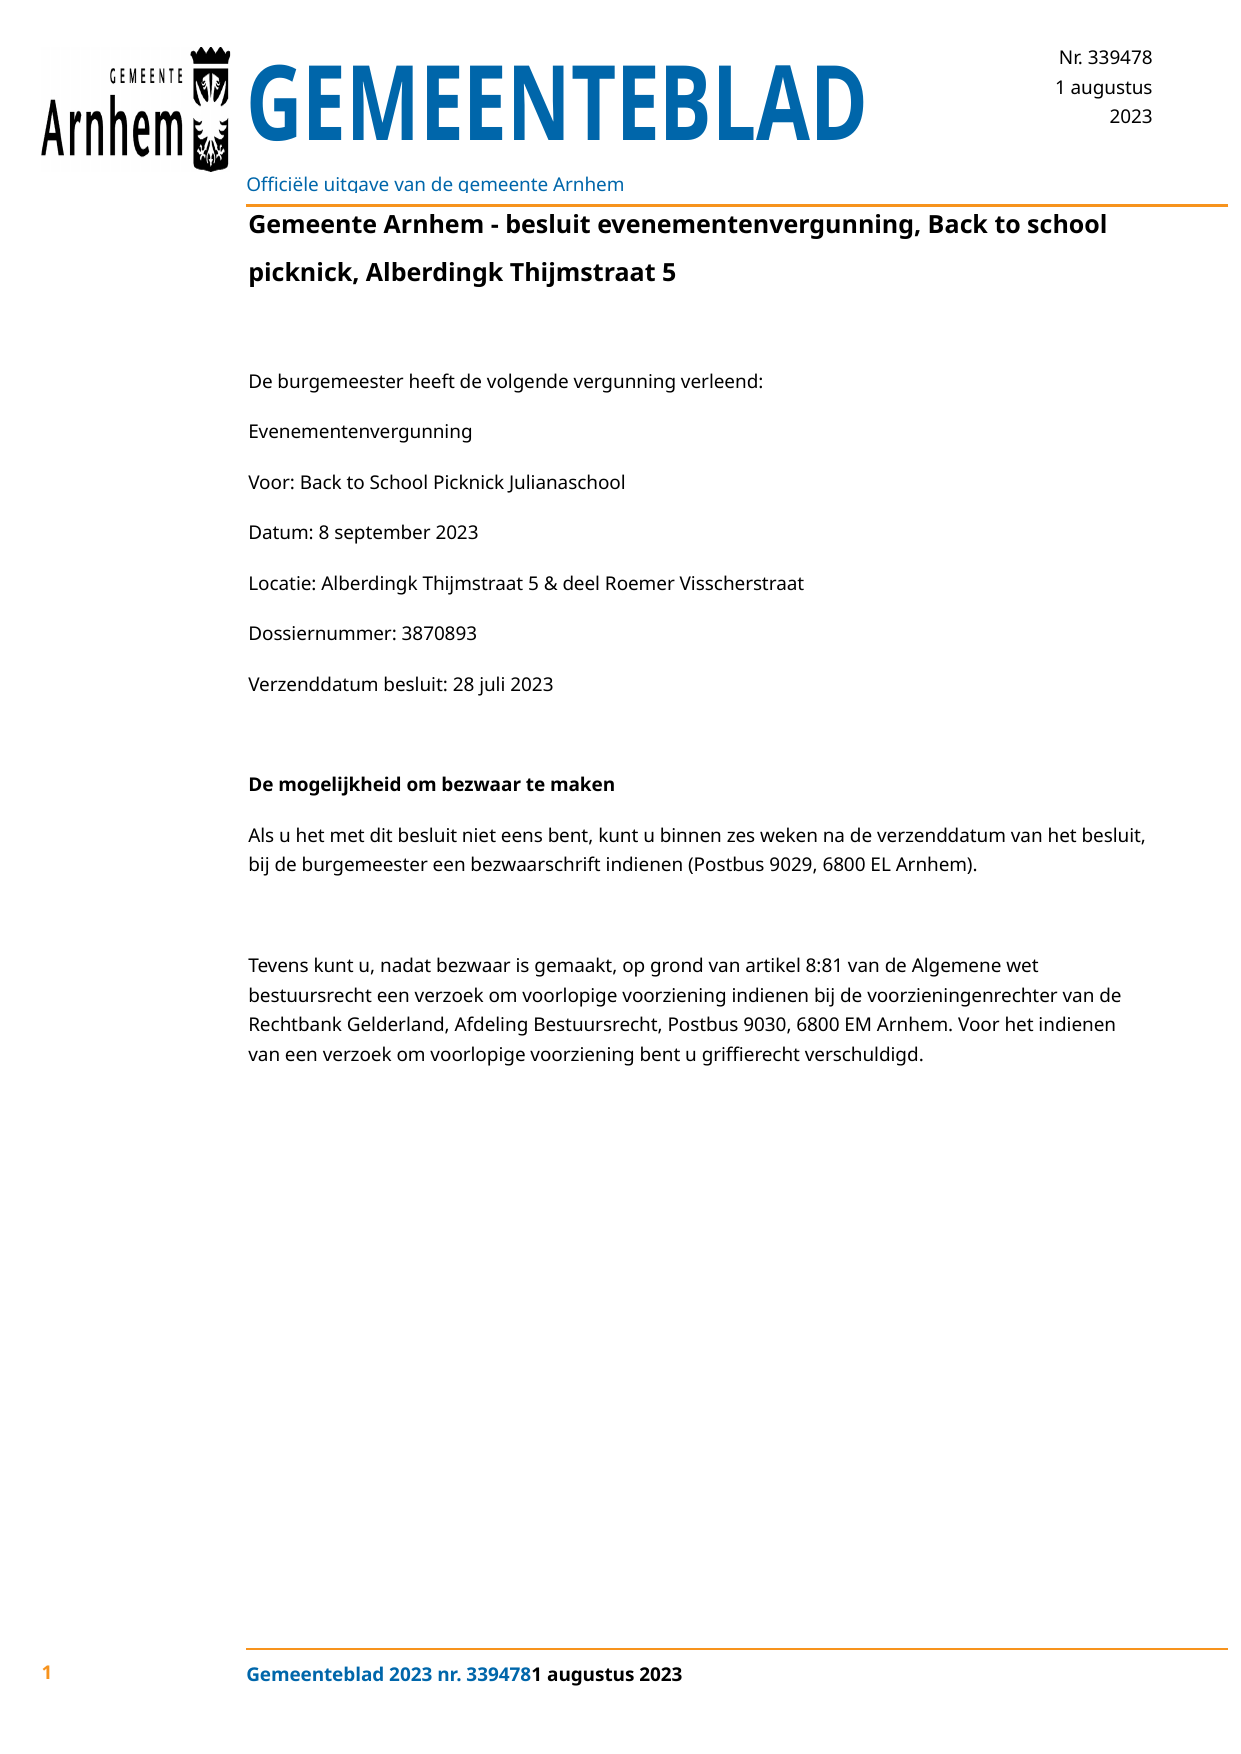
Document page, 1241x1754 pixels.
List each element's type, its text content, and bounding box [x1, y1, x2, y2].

text De burgemeester heeft de volgende vergunning verleend: [248, 368, 1152, 394]
text Tevens kunt u, nadat bezwaar is gemaakt, op grond van artikel 8:81 van de Algemene wet bestuursrecht een verzoek om voorlopige voorziening indienen bij de voorzieningenrechter van de Rechtbank Gelderland, Afdeling Bestuursrecht, Postbus 9030, 6800 EM Arnhem. Voor het indienen van een verzoek om voorlopige voorziening bent u griffierecht verschuldigd. [248, 952, 1152, 1067]
text Verzenddatum besluit: 28 juli 2023 [248, 671, 1152, 697]
text Datum: 8 september 2023 [248, 519, 1152, 545]
text Gemeente Arnhem - besluit evenementenvergunning, Back to school picknick, Alberdingk Thijmstraat 5 [248, 207, 1152, 288]
text Locatie: Alberdingk Thijmstraat 5 & deel Roemer Visscherstraat [248, 570, 1152, 596]
text Voor: Back to School Picknick Julianaschool [248, 469, 1152, 495]
text Evenementenvergunning [248, 419, 1152, 444]
text Dossiernummer: 3870893 [248, 620, 1152, 646]
picture [41, 47, 231, 172]
text Als u het met dit besluit niet eens bent, kunt u binnen zes weken na de verzenddatum van het besluit, bij de burgemeester een bezwaarschrift indienen (Postbus 9029, 6800 EL Arnhem). [248, 822, 1152, 877]
text De mogelijkheid om bezwaar te maken [248, 772, 1152, 797]
